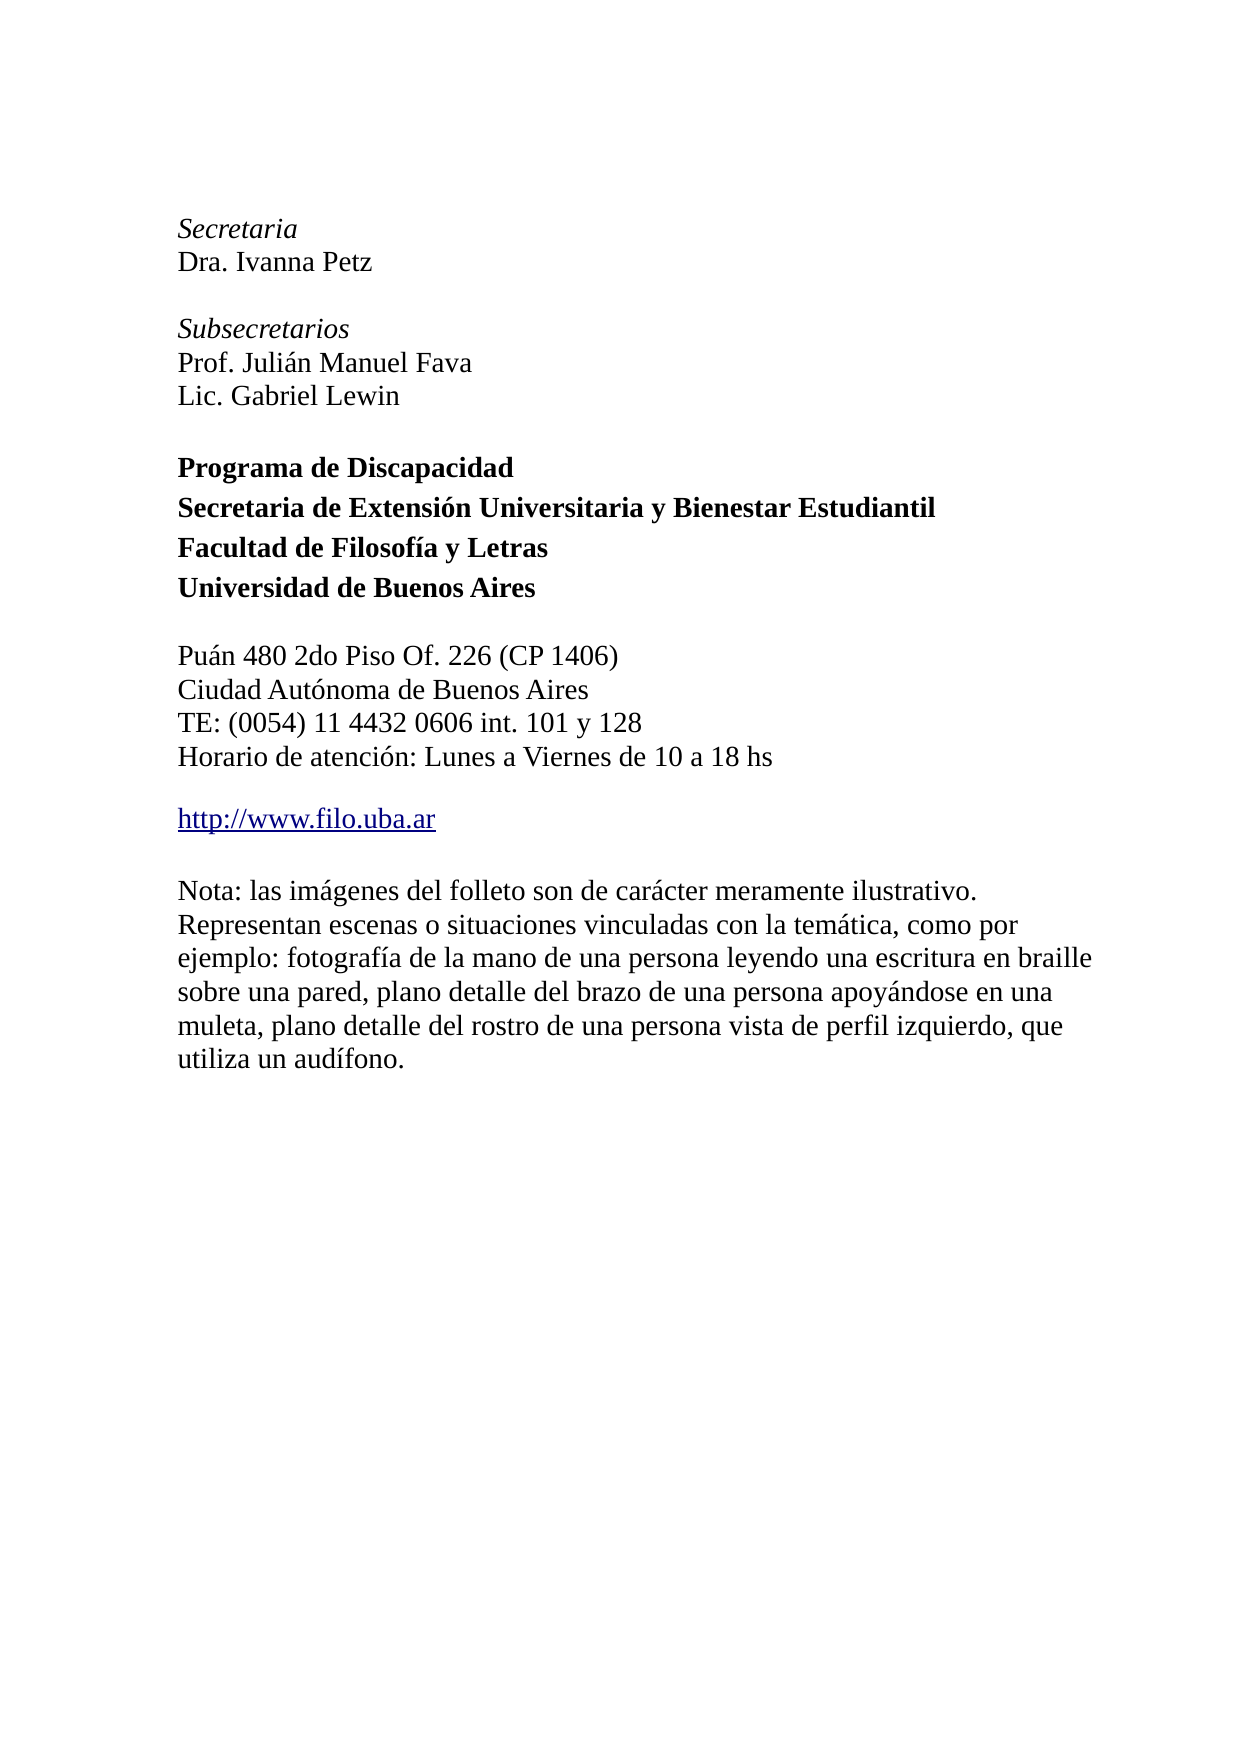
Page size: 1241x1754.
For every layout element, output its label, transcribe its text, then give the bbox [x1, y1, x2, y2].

text Ciudad Autónoma de Buenos Aires [177, 672, 1122, 706]
text Nota: las imágenes del folleto son de carácter meramente ilustrativo. Representan escenas o situaciones vinculadas con la temática, como por ejemplo: fotografía de la mano de una persona leyendo una escritura en braille sobre una pared, plano detalle del brazo de una persona apoyándose en una muleta, plano detalle del rostro de una persona vista de perfil izquierdo, que utiliza un audífono. [177, 873, 1122, 1075]
text Puán 480 2do Piso Of. 226 (CP 1406) [177, 638, 1122, 672]
subtitle Universidad de Buenos Aires [177, 570, 1122, 603]
text Subsecretarios [177, 311, 1122, 345]
text Prof. Julián Manuel Fava [177, 345, 1122, 378]
text TE: (0054) 11 4432 0606 int. 101 y 128 [177, 706, 1122, 739]
subtitle Secretaria de Extensión Universitaria y Bienestar Estudiantil [177, 490, 1122, 524]
text http://www.filo.uba.ar [177, 801, 1122, 835]
subtitle Programa de Discapacidad [177, 451, 1122, 484]
text Dra. Ivanna Petz [177, 244, 1122, 278]
text Secretaria [177, 211, 1122, 244]
text Lic. Gabriel Lewin [177, 378, 1122, 412]
text Horario de atención: Lunes a Viernes de 10 a 18 hs [177, 739, 1122, 773]
subtitle Facultad de Filosofía y Letras [177, 530, 1122, 564]
